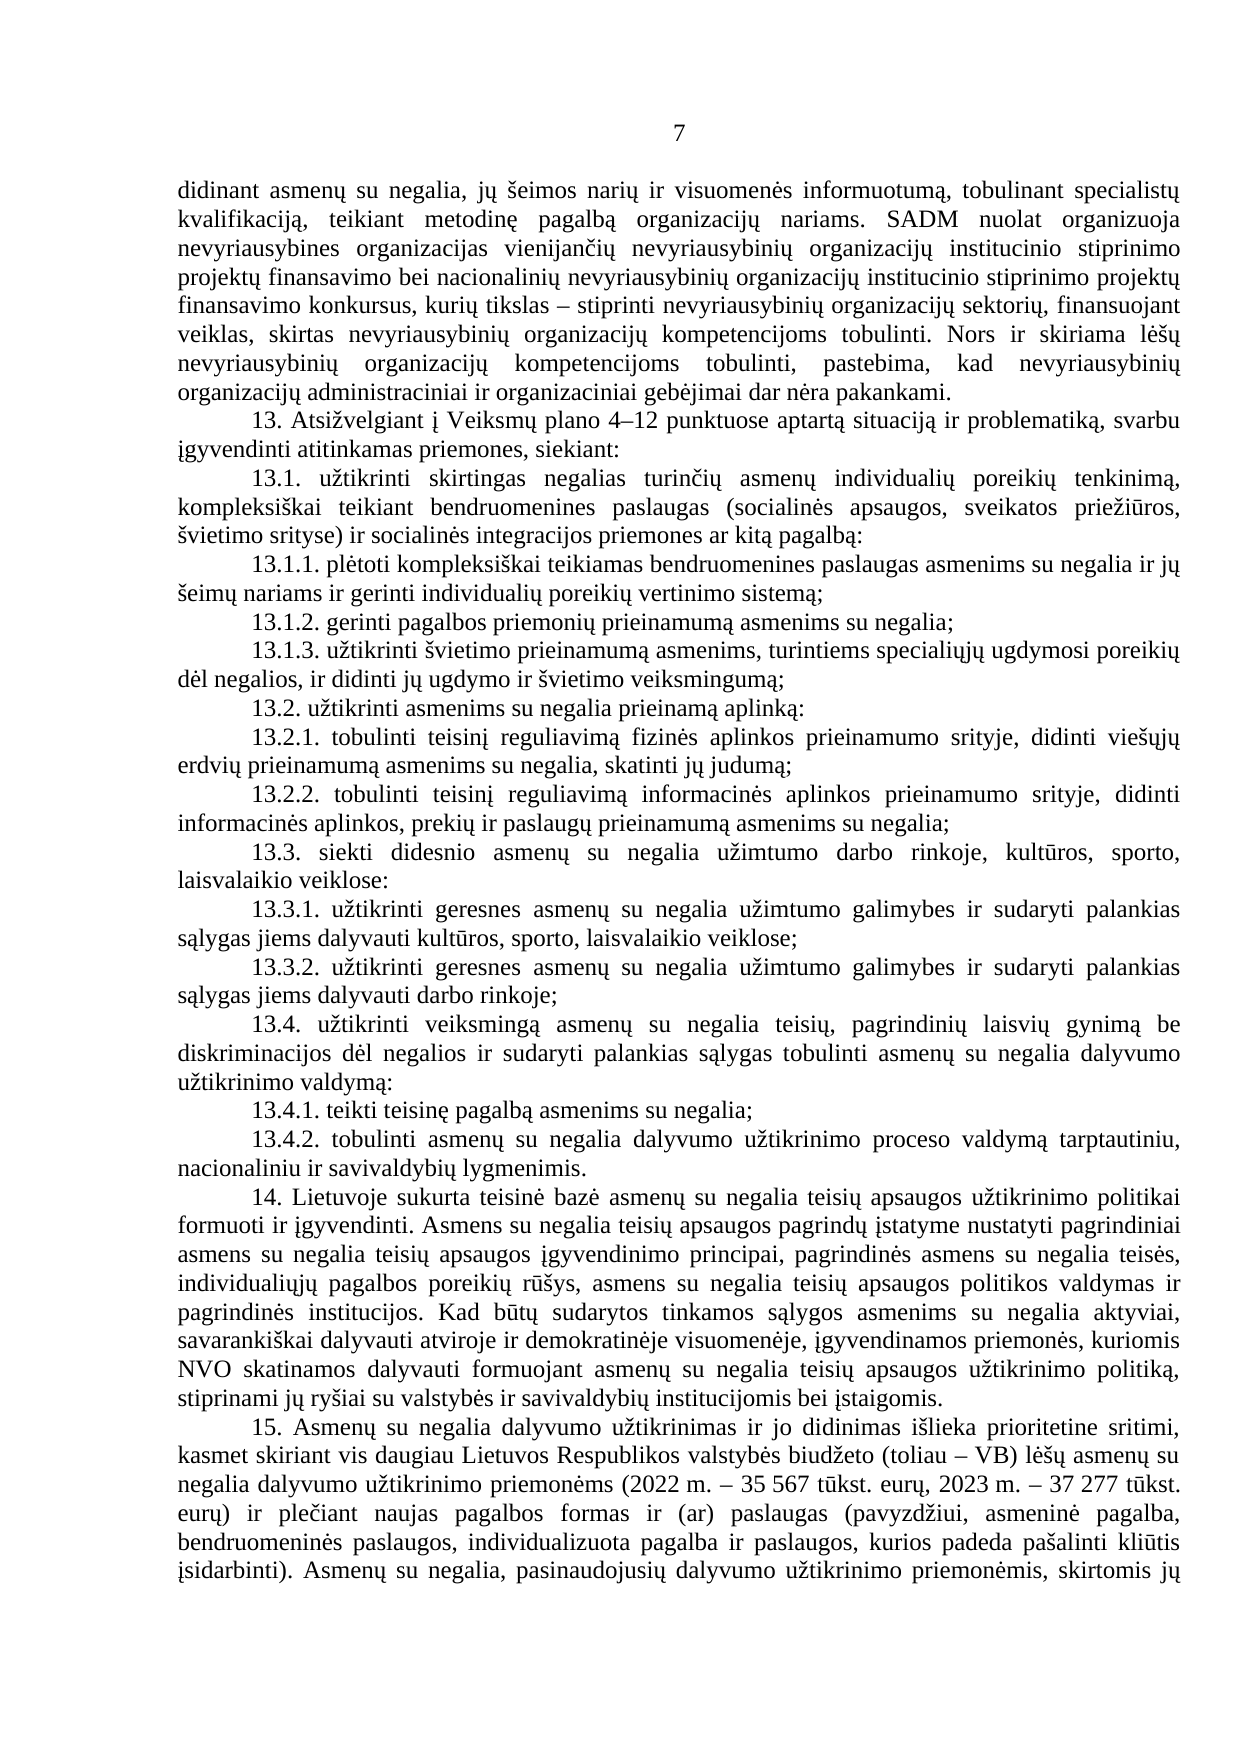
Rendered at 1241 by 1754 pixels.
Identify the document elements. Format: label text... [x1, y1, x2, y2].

text 13.4. užtikrinti veiksmingą asmenų su negalia teisių, pagrindinių laisvių gynimą be diskriminacijos dėl negalios ir sudaryti palankias sąlygas tobulinti asmenų su negalia dalyvumo užtikrinimo valdymą: [177, 1009, 1181, 1096]
text 15. Asmenų su negalia dalyvumo užtikrinimas ir jo didinimas išlieka prioritetine sritimi, kasmet skiriant vis daugiau Lietuvos Respublikos valstybės biudžeto (toliau – VB) lėšų asmenų su negalia dalyvumo užtikrinimo priemonėms (2022 m. – 35 567 tūkst. eurų, 2023 m. – 37 277 tūkst. eurų) ir plečiant naujas pagalbos formas ir (ar) paslaugas (pavyzdžiui, asmeninė pagalba, bendruomeninės paslaugos, individualizuota pagalba ir paslaugos, kurios padeda pašalinti kliūtis įsidarbinti). Asmenų su negalia, pasinaudojusių dalyvumo užtikrinimo priemonėmis, skirtomis jų [177, 1412, 1181, 1584]
text 13.4.1. teikti teisinę pagalbą asmenims su negalia; [177, 1096, 1181, 1124]
text 13.2. užtikrinti asmenims su negalia prieinamą aplinką: [177, 693, 1181, 722]
text 14. Lietuvoje sukurta teisinė bazė asmenų su negalia teisių apsaugos užtikrinimo politikai formuoti ir įgyvendinti. Asmens su negalia teisių apsaugos pagrindų įstatyme nustatyti pagrindiniai asmens su negalia teisių apsaugos įgyvendinimo principai, pagrindinės asmens su negalia teisės, individualiųjų pagalbos poreikių rūšys, asmens su negalia teisių apsaugos politikos valdymas ir pagrindinės institucijos. Kad būtų sudarytos tinkamos sąlygos asmenims su negalia aktyviai, savarankiškai dalyvauti atviroje ir demokratinėje visuomenėje, įgyvendinamos priemonės, kuriomis NVO skatinamos dalyvauti formuojant asmenų su negalia teisių apsaugos užtikrinimo politiką, stiprinami jų ryšiai su valstybės ir savivaldybių institucijomis bei įstaigomis. [177, 1182, 1181, 1412]
text 13.3.1. užtikrinti geresnes asmenų su negalia užimtumo galimybes ir sudaryti palankias sąlygas jiems dalyvauti kultūros, sporto, laisvalaikio veiklose; [177, 894, 1181, 952]
text 13.2.1. tobulinti teisinį reguliavimą fizinės aplinkos prieinamumo srityje, didinti viešųjų erdvių prieinamumą asmenims su negalia, skatinti jų judumą; [177, 722, 1181, 779]
text 13.1.3. užtikrinti švietimo prieinamumą asmenims, turintiems specialiųjų ugdymosi poreikių dėl negalios, ir didinti jų ugdymo ir švietimo veiksmingumą; [177, 636, 1181, 693]
text 13.1. užtikrinti skirtingas negalias turinčių asmenų individualių poreikių tenkinimą, kompleksiškai teikiant bendruomenines paslaugas (socialinės apsaugos, sveikatos priežiūros, švietimo srityse) ir socialinės integracijos priemones ar kitą pagalbą: [177, 463, 1181, 549]
text 13.4.2. tobulinti asmenų su negalia dalyvumo užtikrinimo proceso valdymą tarptautiniu, nacionaliniu ir savivaldybių lygmenimis. [177, 1124, 1181, 1182]
text 13.1.2. gerinti pagalbos priemonių prieinamumą asmenims su negalia; [177, 607, 1181, 636]
text 13.2.2. tobulinti teisinį reguliavimą informacinės aplinkos prieinamumo srityje, didinti informacinės aplinkos, prekių ir paslaugų prieinamumą asmenims su negalia; [177, 779, 1181, 837]
text 13.3. siekti didesnio asmenų su negalia užimtumo darbo rinkoje, kultūros, sporto, laisvalaikio veiklose: [177, 837, 1181, 894]
text 13.1.1. plėtoti kompleksiškai teikiamas bendruomenines paslaugas asmenims su negalia ir jų šeimų nariams ir gerinti individualių poreikių vertinimo sistemą; [177, 549, 1181, 607]
text didinant asmenų su negalia, jų šeimos narių ir visuomenės informuotumą, tobulinant specialistų kvalifikaciją, teikiant metodinę pagalbą organizacijų nariams. SADM nuolat organizuoja nevyriausybines organizacijas vienijančių nevyriausybinių organizacijų institucinio stiprinimo projektų finansavimo bei nacionalinių nevyriausybinių organizacijų institucinio stiprinimo projektų finansavimo konkursus, kurių tikslas – stiprinti nevyriausybinių organizacijų sektorių, finansuojant veiklas, skirtas nevyriausybinių organizacijų kompetencijoms tobulinti. Nors ir skiriama lėšų nevyriausybinių organizacijų kompetencijoms tobulinti, pastebima, kad nevyriausybinių organizacijų administraciniai ir organizaciniai gebėjimai dar nėra pakankami. [177, 176, 1181, 406]
text 13. Atsižvelgiant į Veiksmų plano 4–12 punktuose aptartą situaciją ir problematiką, svarbu įgyvendinti atitinkamas priemones, siekiant: [177, 406, 1181, 463]
text 13.3.2. užtikrinti geresnes asmenų su negalia užimtumo galimybes ir sudaryti palankias sąlygas jiems dalyvauti darbo rinkoje; [177, 952, 1181, 1009]
